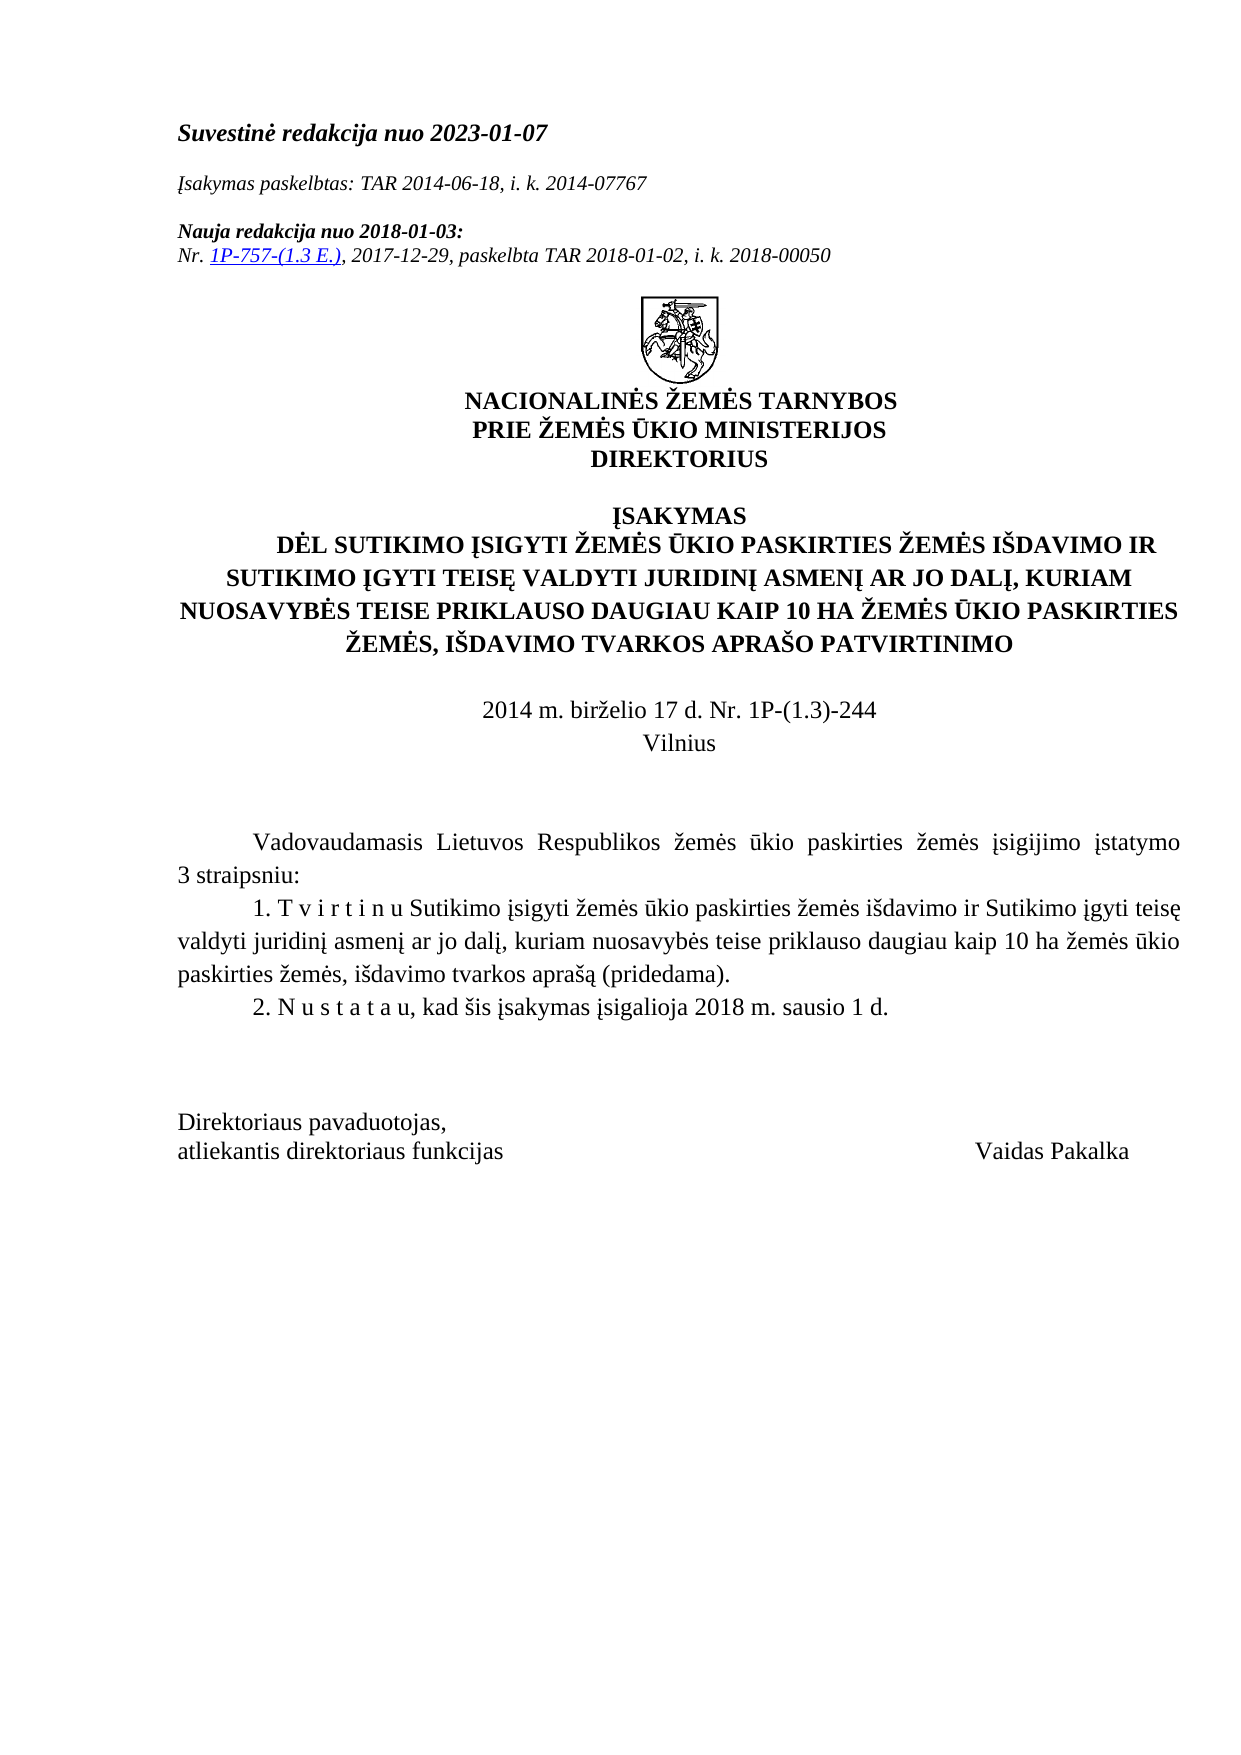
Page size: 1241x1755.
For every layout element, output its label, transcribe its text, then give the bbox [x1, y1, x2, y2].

text DĖL SUTIKIMO ĮSIGYTI ŽEMĖS ŪKIO PASKIRTIES ŽEMĖS IŠDAVIMO ir sutikimo įgyti teisę valdyti juridinį asmenį ar jo dalį, KURIAM NUOSAVYBĖS TEISE PRIKLAUSO DAUGIAU KAIP 10 HA ŽEMĖS ŪKIO PASKIRTIES ŽEMĖS, IŠDAVIMO TVARKOS APRAŠO PATVIRTINIMO [177, 530, 1181, 658]
text 1. T v i r t i n u Sutikimo įsigyti žemės ūkio paskirties žemės išdavimo ir Sutikimo įgyti teisę valdyti juridinį asmenį ar jo dalį, kuriam nuosavybės teise priklauso daugiau kaip 10 ha žemės ūkio paskirties žemės, išdavimo tvarkos aprašą (pridedama). [177, 893, 1181, 988]
text ĮSAKYMAS [177, 501, 1181, 530]
text Nr. 1P-757-(1.3 E.), 2017-12-29, paskelbta TAR 2018-01-02, i. k. 2018-00050 [177, 243, 1181, 267]
text PRIE ŽEMĖS ŪKIO MINISTERIJOS [177, 415, 1181, 444]
text atliekantis direktoriaus funkcijas Vaidas Pakalka [177, 1136, 1181, 1165]
text 2014 m. birželio 17 d. Nr. 1P-(1.3)-244 [177, 695, 1181, 724]
text Nauja redakcija nuo 2018-01-03: [177, 219, 1181, 243]
text Įsakymas paskelbtas: TAR 2014-06-18, i. k. 2014-07767 [177, 171, 1181, 195]
text Vadovaudamasis Lietuvos Respublikos žemės ūkio paskirties žemės įsigijimo įstatymo 3 straipsniu: [177, 827, 1181, 889]
text DIREKTORIUS [177, 444, 1181, 472]
text NACIONALINĖS ŽEMĖS TARNYBOS [177, 386, 1181, 415]
text Suvestinė redakcija nuo 2023-01-07 [177, 118, 1181, 147]
text 2. N u s t a t a u, kad šis įsakymas įsigalioja 2018 m. sausio 1 d. [177, 992, 1181, 1021]
text Vilnius [177, 728, 1181, 757]
text Direktoriaus pavaduotojas, [177, 1107, 1181, 1136]
